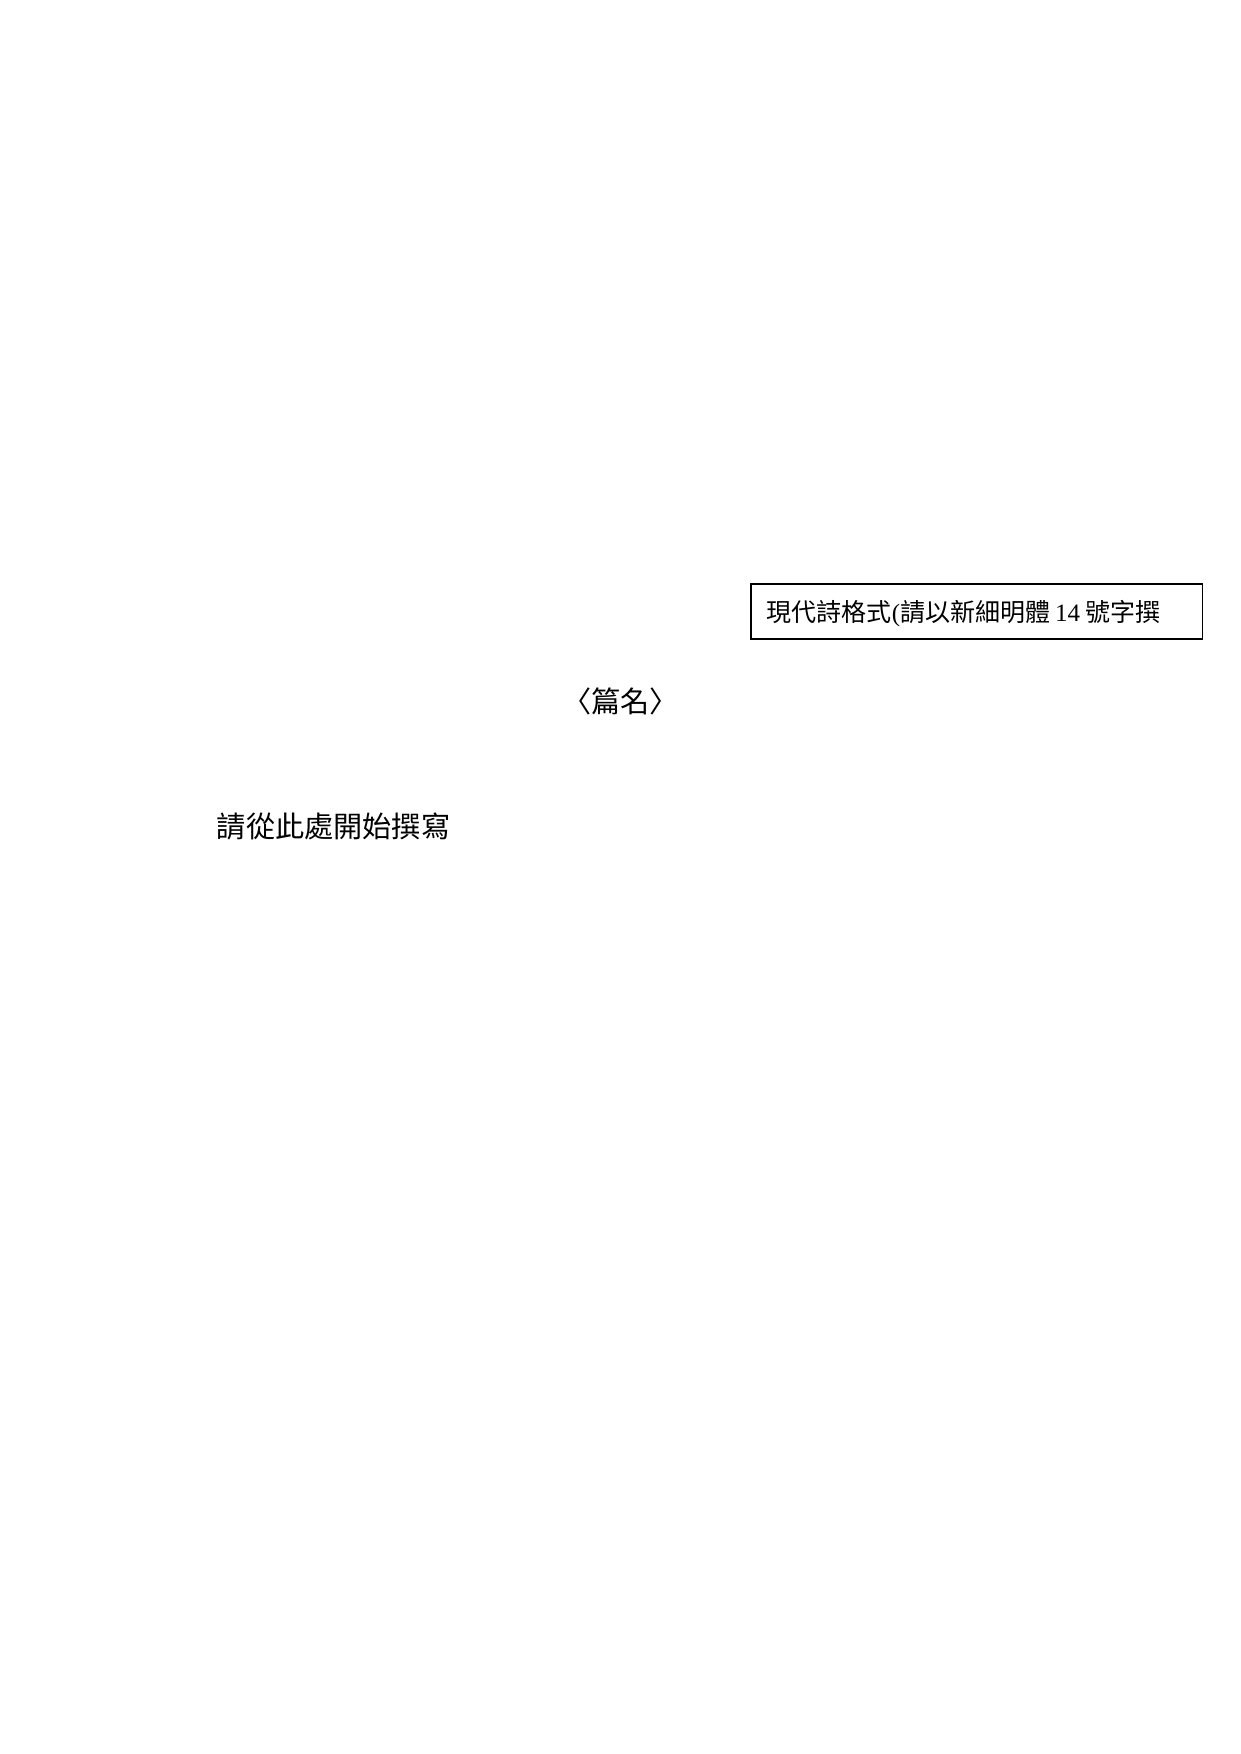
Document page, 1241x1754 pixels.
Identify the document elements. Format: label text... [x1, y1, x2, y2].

text 現代詩格式(請以新細明體14號字撰寫) [767, 592, 1187, 630]
text 請從此處開始撰寫 [187, 783, 1053, 846]
text 〈篇名〉 [187, 658, 1053, 721]
